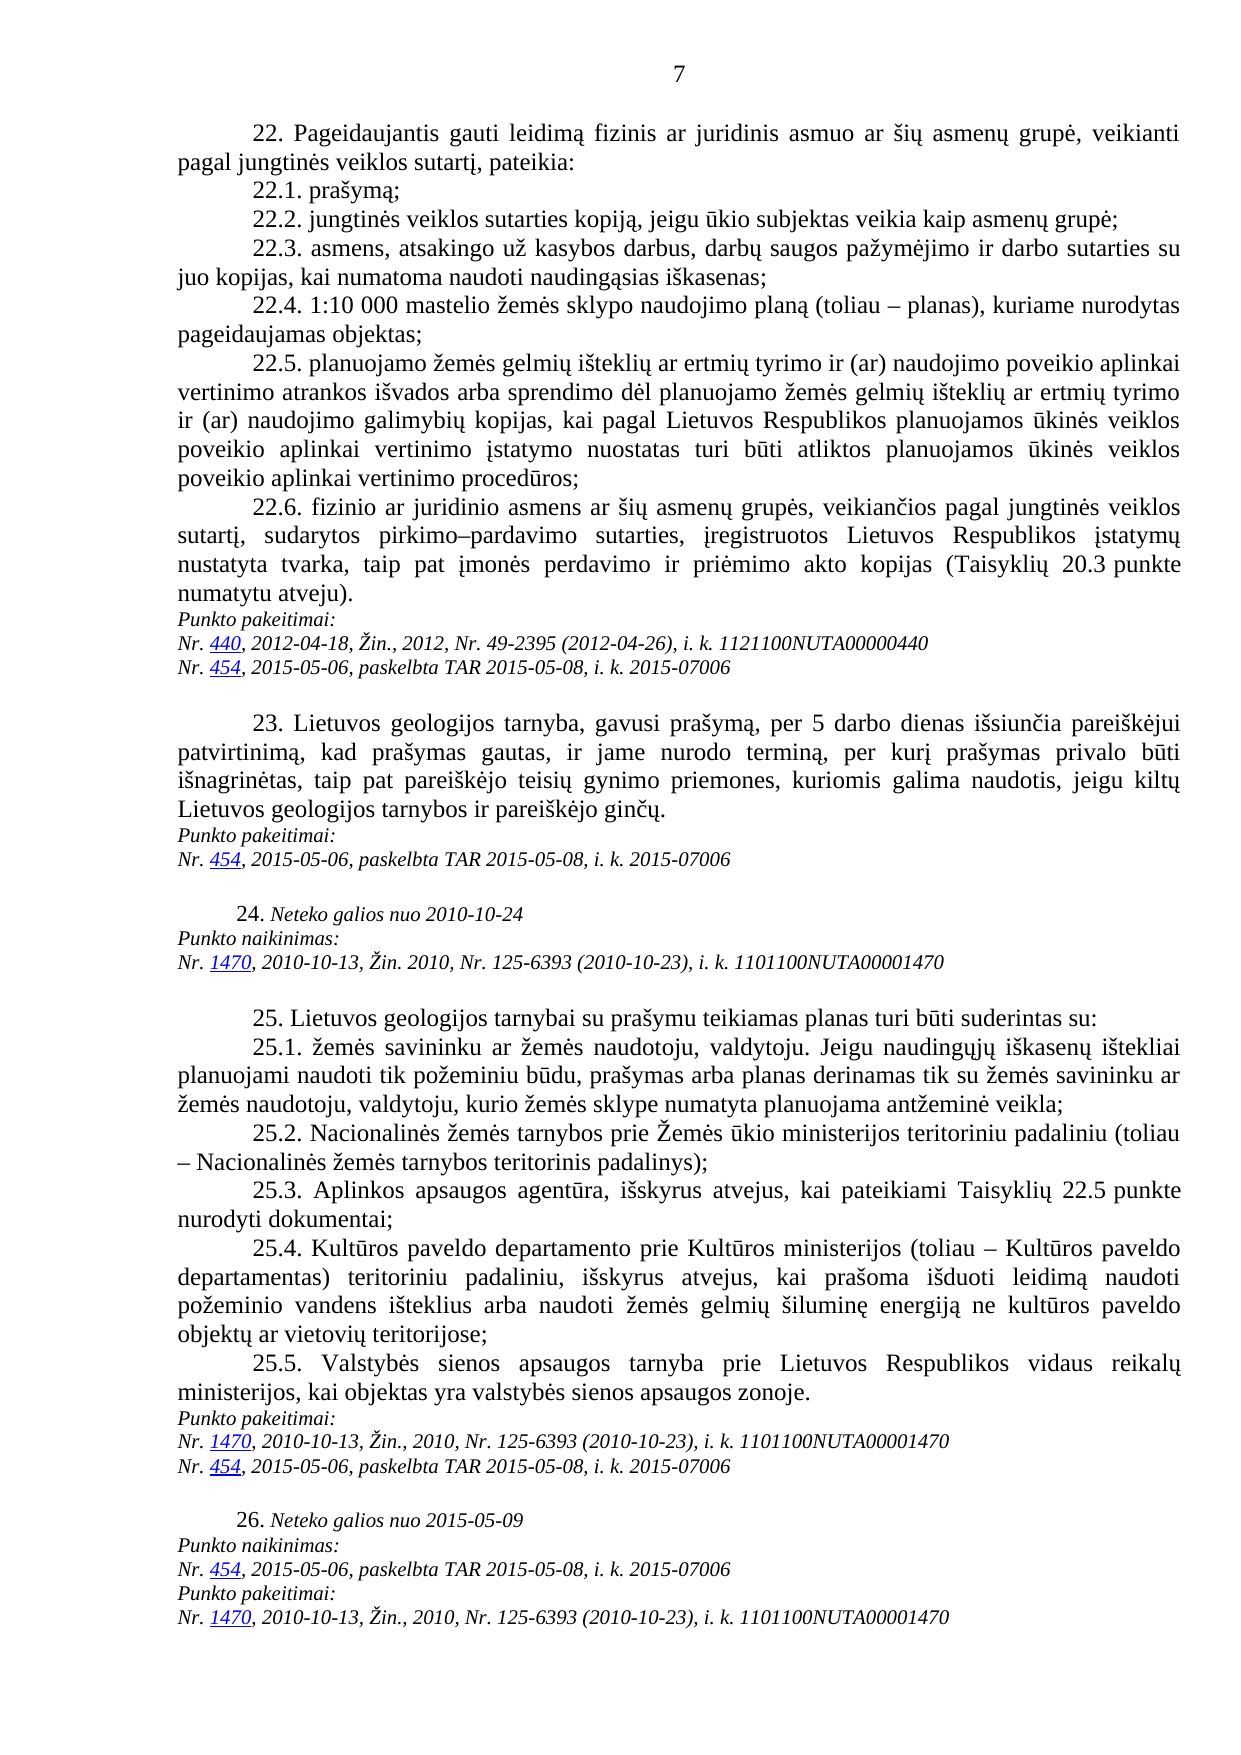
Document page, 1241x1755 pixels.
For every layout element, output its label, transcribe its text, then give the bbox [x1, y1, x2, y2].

text 25.4. Kultūros paveldo departamento prie Kultūros ministerijos (toliau – Kultūros paveldo departamentas) teritoriniu padaliniu, išskyrus atvejus, kai prašoma išduoti leidimą naudoti požeminio vandens išteklius arba naudoti žemės gelmių šiluminę energiją ne kultūros paveldo objektų ar vietovių teritorijose; [177, 1233, 1181, 1348]
text 23. Lietuvos geologijos tarnyba, gavusi prašymą, per 5 darbo dienas išsiunčia pareiškėjui patvirtinimą, kad prašymas gautas, ir jame nurodo terminą, per kurį prašymas privalo būti išnagrinėtas, taip pat pareiškėjo teisių gynimo priemones, kuriomis galima naudotis, jeigu kiltų Lietuvos geologijos tarnybos ir pareiškėjo ginčų. [177, 708, 1181, 823]
text 22.4. 1:10 000 mastelio žemės sklypo naudojimo planą (toliau – planas), kuriame nurodytas pageidaujamas objektas; [177, 291, 1181, 348]
text 22.1. prašymą; [177, 176, 1181, 204]
text Nr. 1470, 2010-10-13, Žin., 2010, Nr. 125-6393 (2010-10-23), i. k. 1101100NUTA00001470 [177, 1429, 1181, 1453]
text 22.2. jungtinės veiklos sutarties kopiją, jeigu ūkio subjektas veikia kaip asmenų grupė; [177, 204, 1181, 233]
text 22.6. fizinio ar juridinio asmens ar šių asmenų grupės, veikiančios pagal jungtinės veiklos sutartį, sudarytos pirkimo–pardavimo sutarties, įregistruotos Lietuvos Respublikos įstatymų nustatyta tvarka, taip pat įmonės perdavimo ir priėmimo akto kopijas (Taisyklių 20.3 punkte numatytu atveju). [177, 492, 1181, 607]
text Nr. 454, 2015-05-06, paskelbta TAR 2015-05-08, i. k. 2015-07006 [177, 655, 1181, 679]
text 22.3. asmens, atsakingo už kasybos darbus, darbų saugos pažymėjimo ir darbo sutarties su juo kopijas, kai numatoma naudoti naudingąsias iškasenas; [177, 233, 1181, 291]
text 25.1. žemės savininku ar žemės naudotoju, valdytoju. Jeigu naudingųjų iškasenų ištekliai planuojami naudoti tik požeminiu būdu, prašymas arba planas derinamas tik su žemės savininku ar žemės naudotoju, valdytoju, kurio žemės sklype numatyta planuojama antžeminė veikla; [177, 1032, 1181, 1118]
text Nr. 454, 2015-05-06, paskelbta TAR 2015-05-08, i. k. 2015-07006 [177, 1557, 1181, 1581]
text Nr. 454, 2015-05-06, paskelbta TAR 2015-05-08, i. k. 2015-07006 [177, 1453, 1181, 1478]
text Punkto pakeitimai: [177, 1581, 1181, 1605]
text Nr. 1470, 2010-10-13, Žin., 2010, Nr. 125-6393 (2010-10-23), i. k. 1101100NUTA00001470 [177, 1605, 1181, 1629]
text 25. Lietuvos geologijos tarnybai su prašymu teikiamas planas turi būti suderintas su: [177, 1003, 1181, 1032]
text Punkto naikinimas: [177, 926, 1181, 950]
text 25.5. Valstybės sienos apsaugos tarnyba prie Lietuvos Respublikos vidaus reikalų ministerijos, kai objektas yra valstybės sienos apsaugos zonoje. [177, 1348, 1181, 1405]
text 22. Pageidaujantis gauti leidimą fizinis ar juridinis asmuo ar šių asmenų grupė, veikianti pagal jungtinės veiklos sutartį, pateikia: [177, 118, 1181, 176]
text Nr. 440, 2012-04-18, Žin., 2012, Nr. 49-2395 (2012-04-26), i. k. 1121100NUTA00000440 [177, 631, 1181, 655]
text 25.2. Nacionalinės žemės tarnybos prie Žemės ūkio ministerijos teritoriniu padaliniu (toliau – Nacionalinės žemės tarnybos teritorinis padalinys); [177, 1118, 1181, 1175]
text 26. Neteko galios nuo 2015-05-09 [177, 1506, 1181, 1533]
text 24. Neteko galios nuo 2010-10-24 [177, 900, 1181, 926]
text 25.3. Aplinkos apsaugos agentūra, išskyrus atvejus, kai pateikiami Taisyklių 22.5 punkte nurodyti dokumentai; [177, 1175, 1181, 1233]
text Punkto naikinimas: [177, 1533, 1181, 1557]
text Punkto pakeitimai: [177, 607, 1181, 631]
text Nr. 454, 2015-05-06, paskelbta TAR 2015-05-08, i. k. 2015-07006 [177, 847, 1181, 871]
text 22.5. planuojamo žemės gelmių išteklių ar ertmių tyrimo ir (ar) naudojimo poveikio aplinkai vertinimo atrankos išvados arba sprendimo dėl planuojamo žemės gelmių išteklių ar ertmių tyrimo ir (ar) naudojimo galimybių kopijas, kai pagal Lietuvos Respublikos planuojamos ūkinės veiklos poveikio aplinkai vertinimo įstatymo nuostatas turi būti atliktos planuojamos ūkinės veiklos poveikio aplinkai vertinimo procedūros; [177, 348, 1181, 492]
text Nr. 1470, 2010-10-13, Žin. 2010, Nr. 125-6393 (2010-10-23), i. k. 1101100NUTA00001470 [177, 950, 1181, 974]
text Punkto pakeitimai: [177, 823, 1181, 847]
text Punkto pakeitimai: [177, 1405, 1181, 1429]
